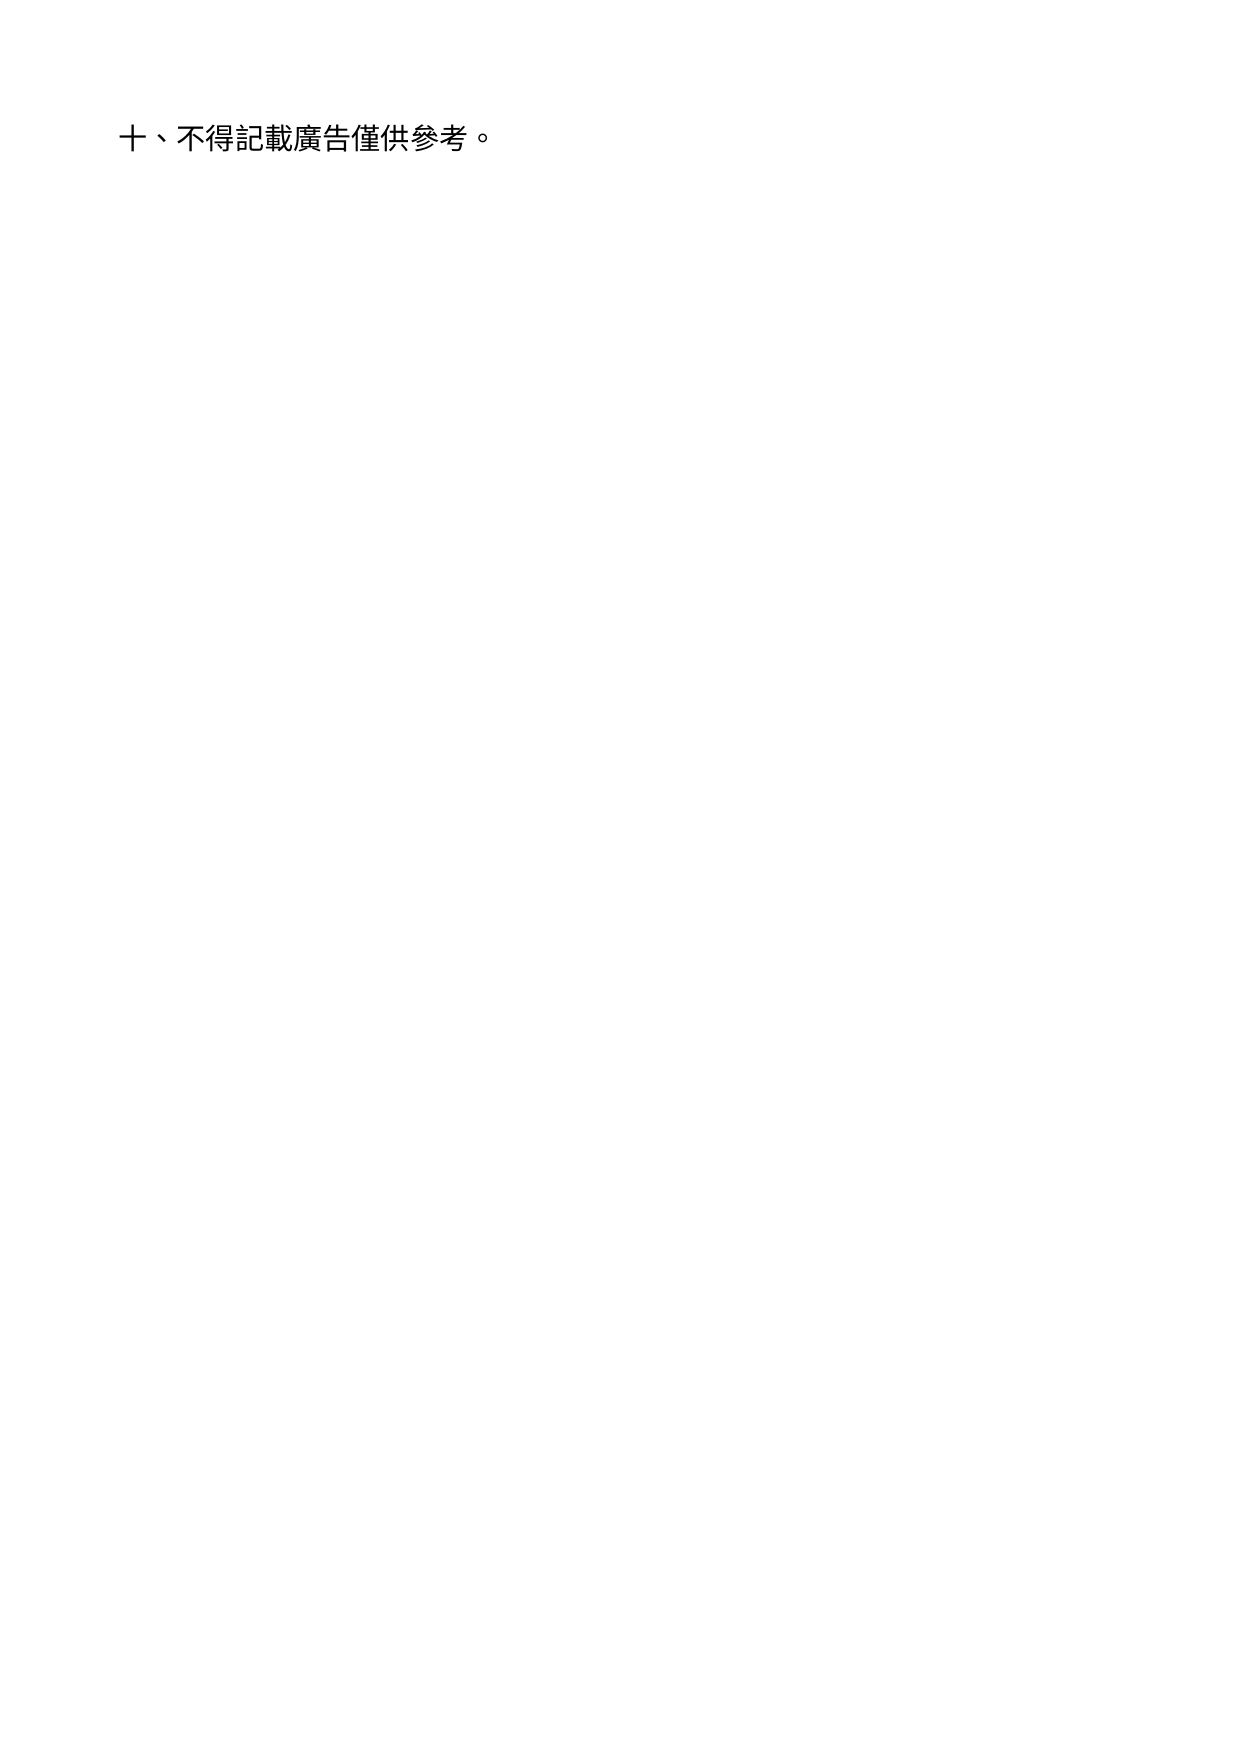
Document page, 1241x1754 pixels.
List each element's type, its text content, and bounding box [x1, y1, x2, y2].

text 十、不得記載廣告僅供參考。 [118, 118, 1122, 158]
